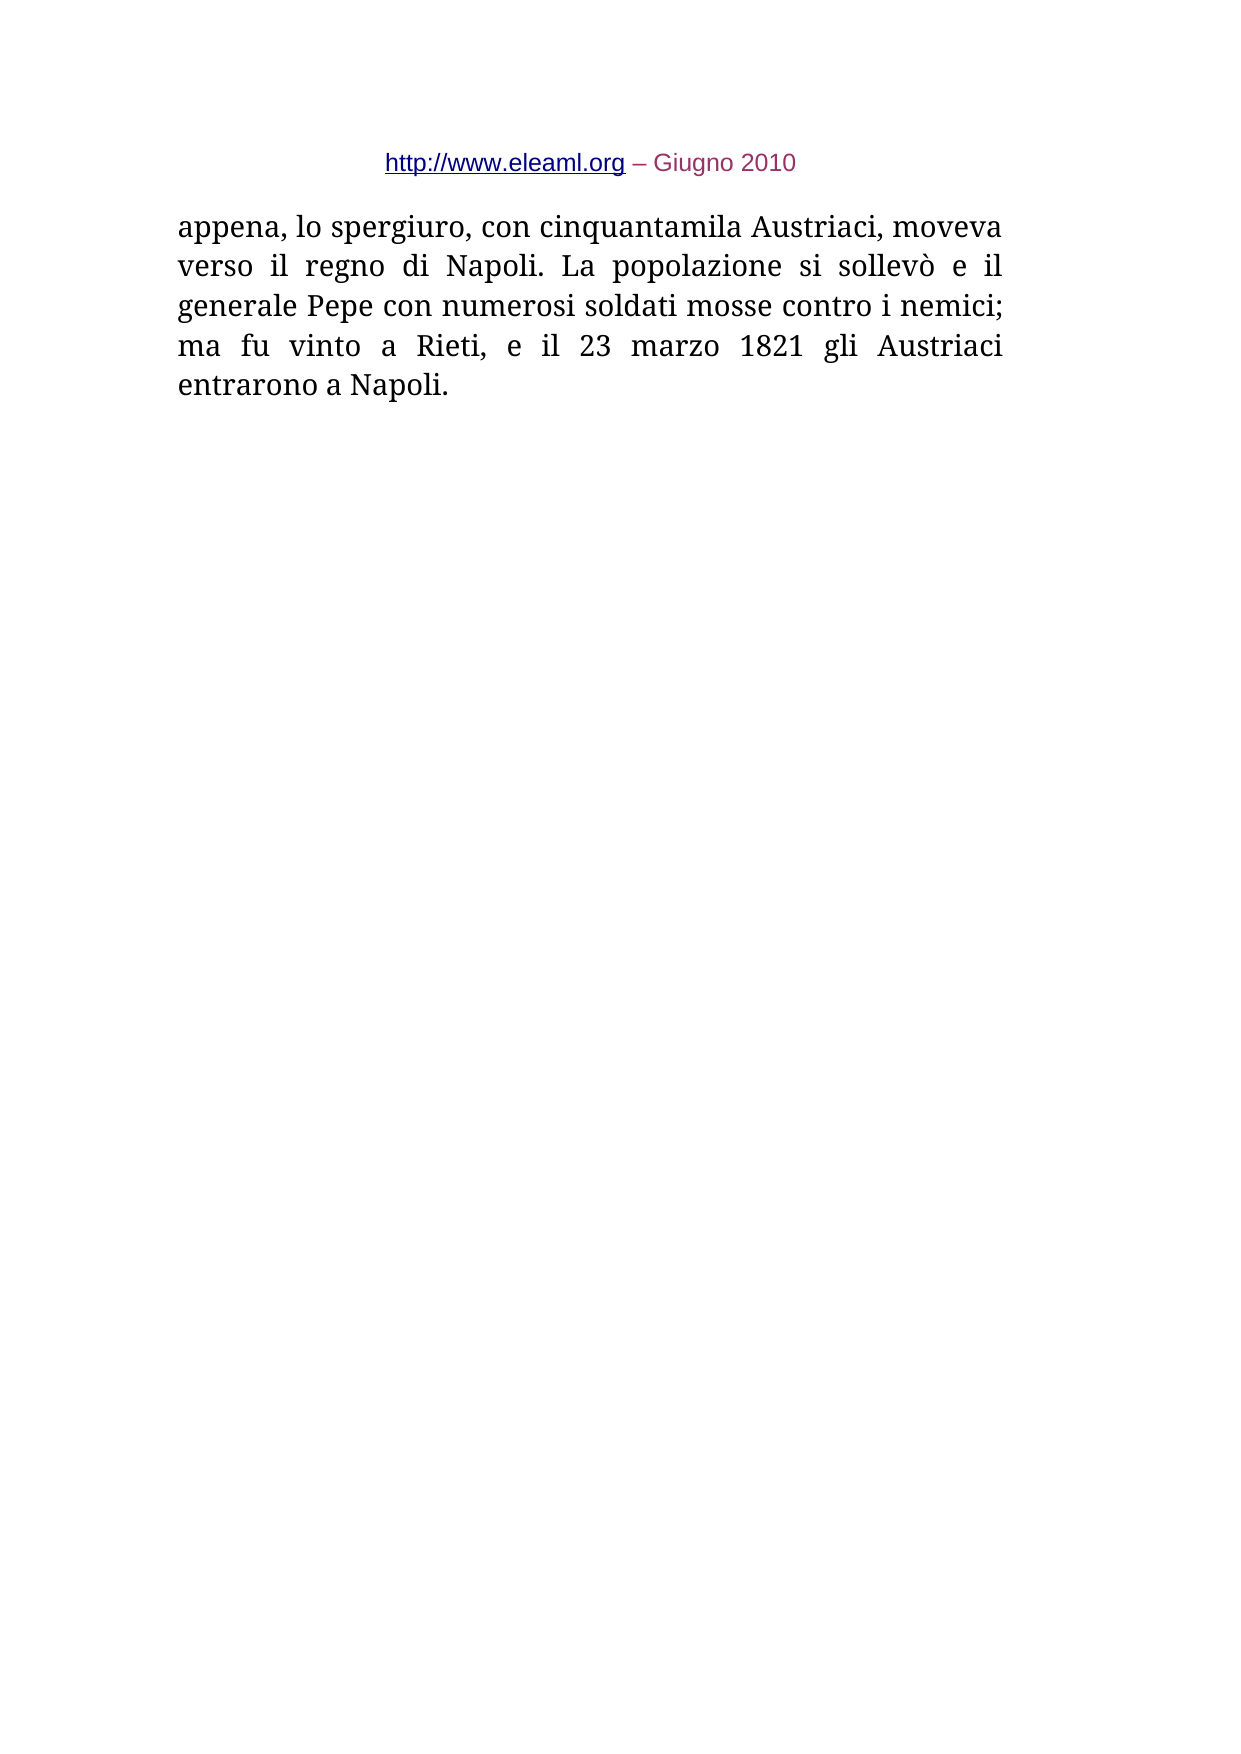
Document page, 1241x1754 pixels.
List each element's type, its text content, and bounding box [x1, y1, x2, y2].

text appena, lo spergiuro, con cinquantamila Austriaci, moveva verso il regno di Napoli. La popolazione si sollevò e il generale Pepe con numerosi soldati mosse contro i nemici; ma fu vinto a Rieti, e il 23 marzo 1821 gli Austriaci entrarono a Napoli. [177, 206, 1004, 404]
